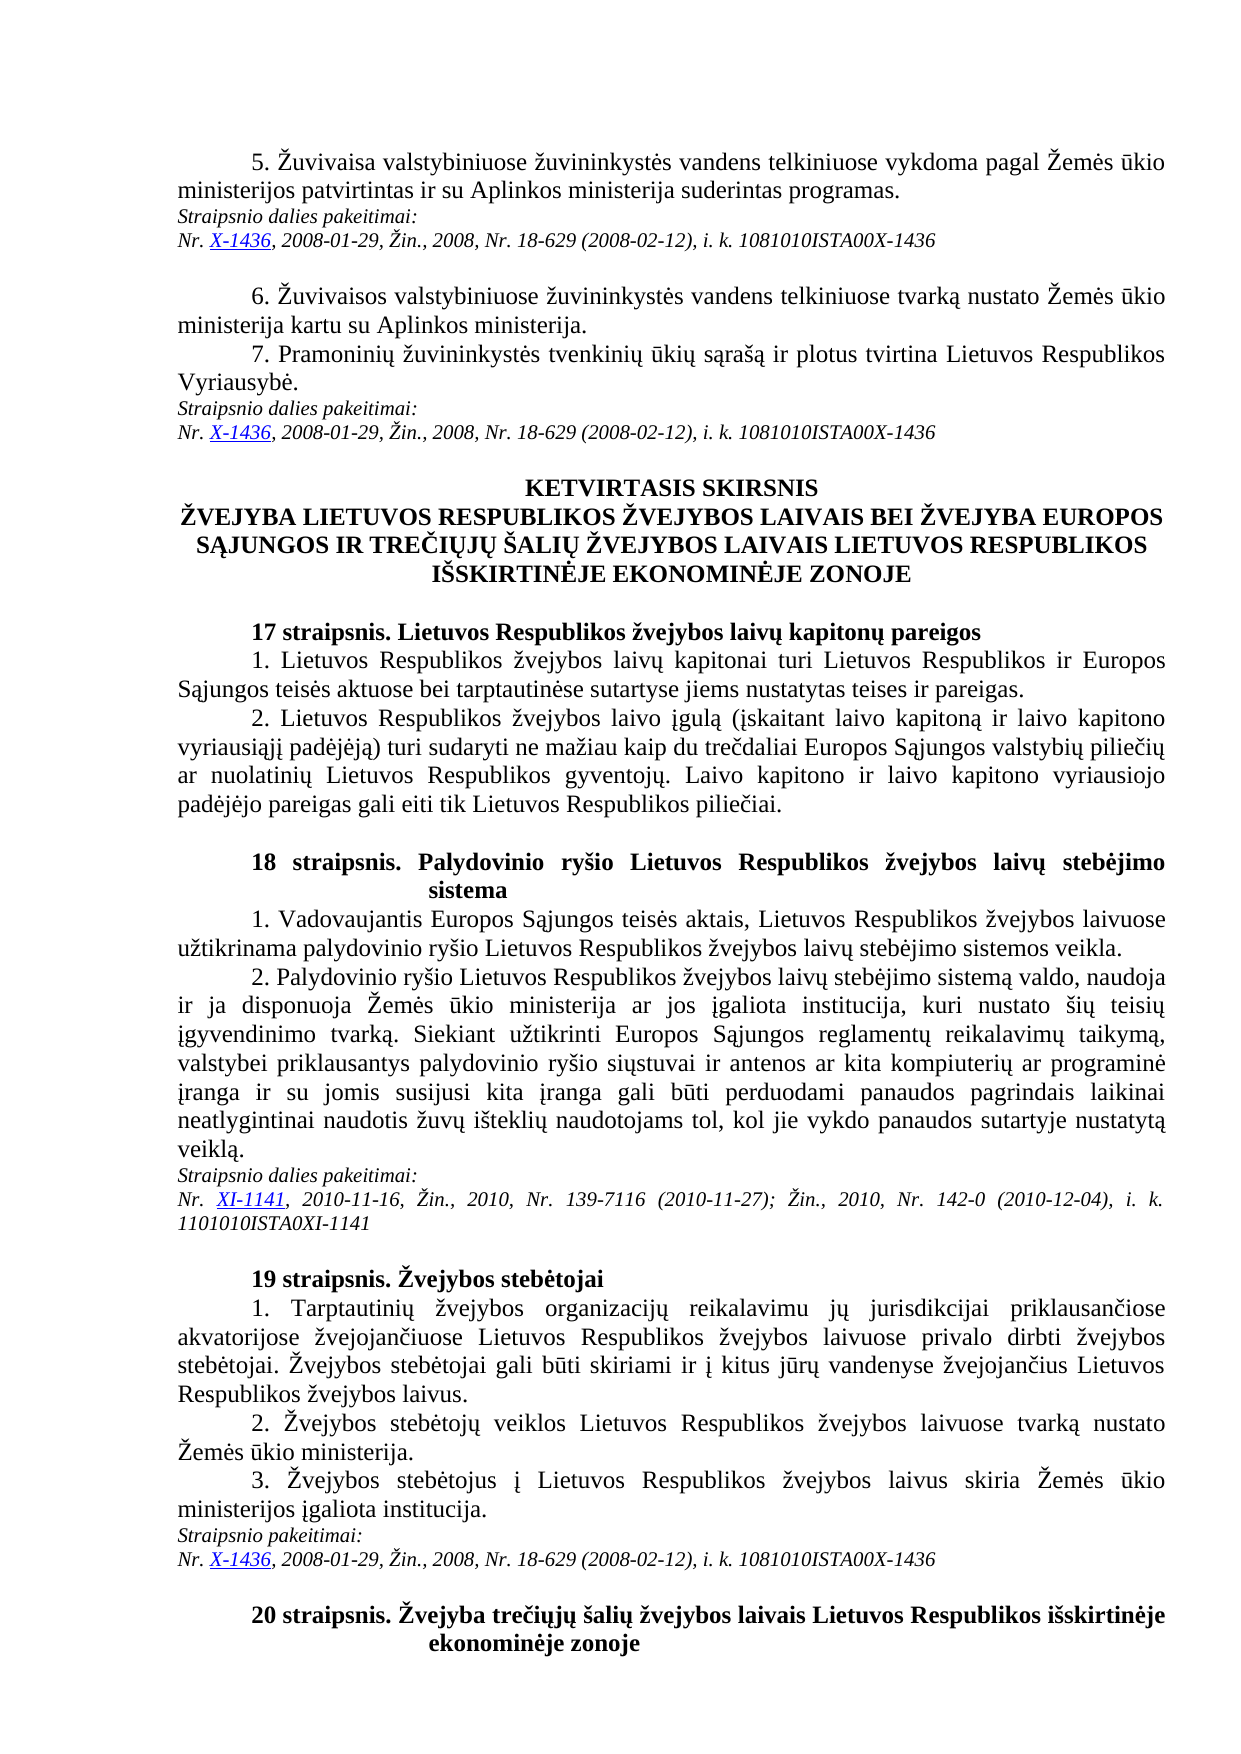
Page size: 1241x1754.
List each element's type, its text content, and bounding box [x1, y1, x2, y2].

text 1. Tarptautinių žvejybos organizacijų reikalavimu jų jurisdikcijai priklausančiose akvatorijose žvejojančiuose Lietuvos Respublikos žvejybos laivuose privalo dirbti žvejybos stebėtojai. Žvejybos stebėtojai gali būti skiriami ir į kitus jūrų vandenyse žvejojančius Lietuvos Respublikos žvejybos laivus. [177, 1293, 1166, 1408]
text 7. Pramoninių žuvininkystės tvenkinių ūkių sąrašą ir plotus tvirtina Lietuvos Respublikos Vyriausybė. [177, 339, 1166, 396]
text 17 straipsnis. Lietuvos Respublikos žvejybos laivų kapitonų pareigos [177, 617, 1166, 646]
text 18 straipsnis. Palydovinio ryšio Lietuvos Respublikos žvejybos laivų stebėjimo sistema [251, 847, 1166, 904]
text Straipsnio dalies pakeitimai: [177, 1163, 1166, 1187]
text 2. Lietuvos Respublikos žvejybos laivo įgulą (įskaitant laivo kapitoną ir laivo kapitono vyriausiąjį padėjėją) turi sudaryti ne mažiau kaip du trečdaliai Europos Sąjungos valstybių piliečių ar nuolatinių Lietuvos Respublikos gyventojų. Laivo kapitono ir laivo kapitono vyriausiojo padėjėjo pareigas gali eiti tik Lietuvos Respublikos piliečiai. [177, 703, 1166, 818]
text Nr. X-1436, 2008-01-29, Žin., 2008, Nr. 18-629 (2008-02-12), i. k. 1081010ISTA00X-1436 [177, 1547, 1166, 1571]
text 1. Lietuvos Respublikos žvejybos laivų kapitonai turi Lietuvos Respublikos ir Europos Sąjungos teisės aktuose bei tarptautinėse sutartyse jiems nustatytas teises ir pareigas. [177, 646, 1166, 703]
text 2. Žvejybos stebėtojų veiklos Lietuvos Respublikos žvejybos laivuose tvarką nustato Žemės ūkio ministerija. [177, 1408, 1166, 1465]
subtitle KETVIRTASIS SKIRSNIS [177, 473, 1166, 502]
text 19 straipsnis. Žvejybos stebėtojai [177, 1264, 1166, 1293]
text Straipsnio dalies pakeitimai: [177, 396, 1166, 420]
text 3. Žvejybos stebėtojus į Lietuvos Respublikos žvejybos laivus skiria Žemės ūkio ministerijos įgaliota institucija. [177, 1465, 1166, 1523]
text Straipsnio pakeitimai: [177, 1523, 1166, 1547]
text ŽVEJYBA LIETUVOS RESPUBLIKOS ŽVEJYBOS LAIVAIS BEI ŽVEJYBA EUROPOS SĄJUNGOS IR TREČIŲJŲ ŠALIŲ ŽVEJYBOS LAIVAIS LIETUVOS RESPUBLIKOS IŠSKIRTINĖJE EKONOMINĖJE ZONOJE [177, 502, 1166, 588]
text 20 straipsnis. Žvejyba trečiųjų šalių žvejybos laivais Lietuvos Respublikos išskirtinėje ekonominėje zonoje [251, 1600, 1166, 1657]
text Nr. X-1436, 2008-01-29, Žin., 2008, Nr. 18-629 (2008-02-12), i. k. 1081010ISTA00X-1436 [177, 420, 1166, 444]
text Nr. XI-1141, 2010-11-16, Žin., 2010, Nr. 139-7116 (2010-11-27); Žin., 2010, Nr. 142-0 (2010-12-04), i. k. 1101010ISTA0XI-1141 [177, 1187, 1166, 1235]
text Straipsnio dalies pakeitimai: [177, 204, 1166, 228]
text 1. Vadovaujantis Europos Sąjungos teisės aktais, Lietuvos Respublikos žvejybos laivuose užtikrinama palydovinio ryšio Lietuvos Respublikos žvejybos laivų stebėjimo sistemos veikla. [177, 904, 1166, 962]
text Nr. X-1436, 2008-01-29, Žin., 2008, Nr. 18-629 (2008-02-12), i. k. 1081010ISTA00X-1436 [177, 228, 1166, 252]
text 6. Žuvivaisos valstybiniuose žuvininkystės vandens telkiniuose tvarką nustato Žemės ūkio ministerija kartu su Aplinkos ministerija. [177, 281, 1166, 339]
text 5. Žuvivaisa valstybiniuose žuvininkystės vandens telkiniuose vykdoma pagal Žemės ūkio ministerijos patvirtintas ir su Aplinkos ministerija suderintas programas. [177, 147, 1166, 204]
text 2. Palydovinio ryšio Lietuvos Respublikos žvejybos laivų stebėjimo sistemą valdo, naudoja ir ja disponuoja Žemės ūkio ministerija ar jos įgaliota institucija, kuri nustato šių teisių įgyvendinimo tvarką. Siekiant užtikrinti Europos Sąjungos reglamentų reikalavimų taikymą, valstybei priklausantys palydovinio ryšio siųstuvai ir antenos ar kita kompiuterių ar programinė įranga ir su jomis susijusi kita įranga gali būti perduodami panaudos pagrindais laikinai neatlygintinai naudotis žuvų išteklių naudotojams tol, kol jie vykdo panaudos sutartyje nustatytą veiklą. [177, 962, 1166, 1163]
